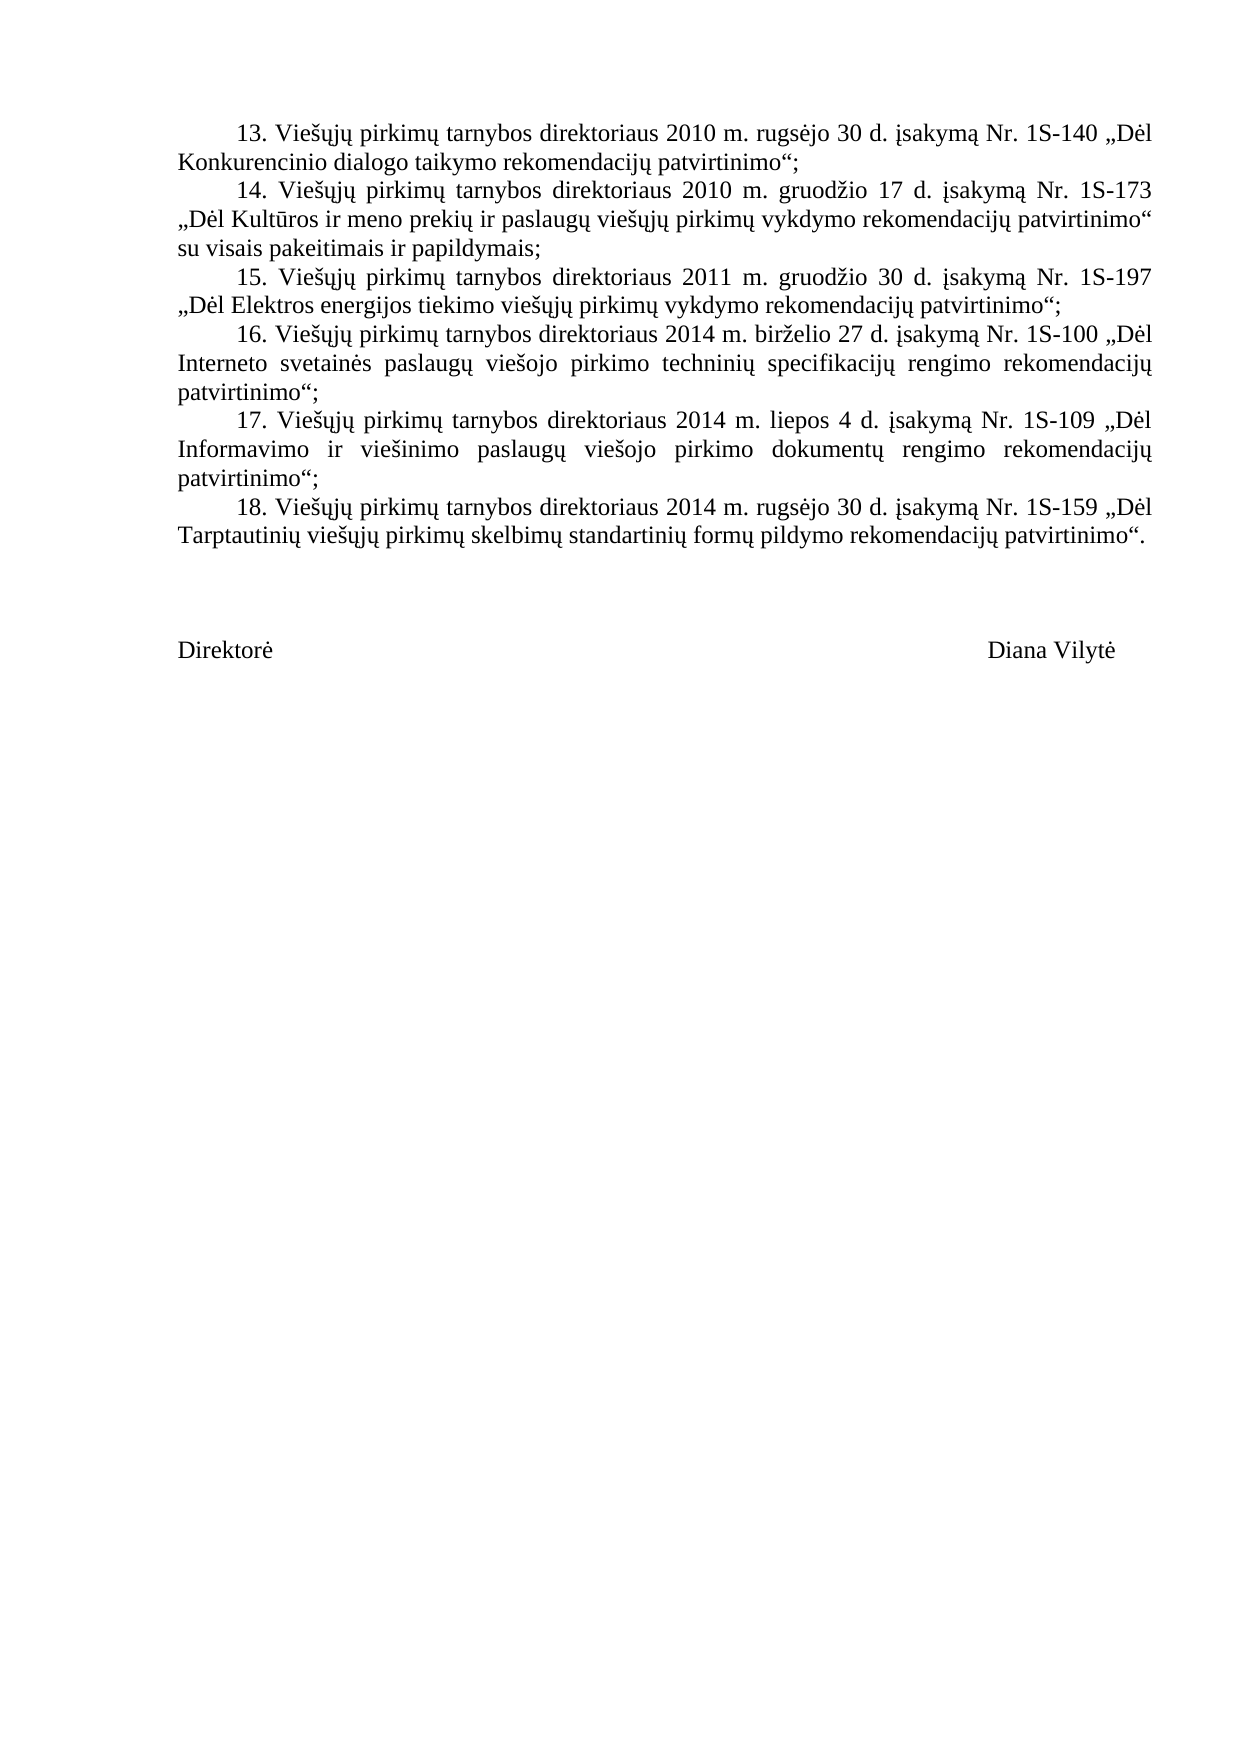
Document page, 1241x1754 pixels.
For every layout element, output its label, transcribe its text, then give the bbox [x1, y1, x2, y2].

text 17. Viešųjų pirkimų tarnybos direktoriaus 2014 m. liepos 4 d. įsakymą Nr. 1S-109 „Dėl Informavimo ir viešinimo paslaugų viešojo pirkimo dokumentų rengimo rekomendacijų patvirtinimo“; [177, 406, 1153, 492]
text 16. Viešųjų pirkimų tarnybos direktoriaus 2014 m. birželio 27 d. įsakymą Nr. 1S-100 „Dėl Interneto svetainės paslaugų viešojo pirkimo techninių specifikacijų rengimo rekomendacijų patvirtinimo“; [177, 319, 1153, 406]
text 18. Viešųjų pirkimų tarnybos direktoriaus 2014 m. rugsėjo 30 d. įsakymą Nr. 1S-159 „Dėl Tarptautinių viešųjų pirkimų skelbimų standartinių formų pildymo rekomendacijų patvirtinimo“. [177, 492, 1153, 549]
text 14. Viešųjų pirkimų tarnybos direktoriaus 2010 m. gruodžio 17 d. įsakymą Nr. 1S-173 „Dėl Kultūros ir meno prekių ir paslaugų viešųjų pirkimų vykdymo rekomendacijų patvirtinimo“ su visais pakeitimais ir papildymais; [177, 176, 1153, 262]
text 13. Viešųjų pirkimų tarnybos direktoriaus 2010 m. rugsėjo 30 d. įsakymą Nr. 1S-140 „Dėl Konkurencinio dialogo taikymo rekomendacijų patvirtinimo“; [177, 118, 1153, 176]
text 15. Viešųjų pirkimų tarnybos direktoriaus 2011 m. gruodžio 30 d. įsakymą Nr. 1S-197 „Dėl Elektros energijos tiekimo viešųjų pirkimų vykdymo rekomendacijų patvirtinimo“; [177, 262, 1153, 319]
text Direktorė Diana Vilytė [177, 636, 1153, 664]
